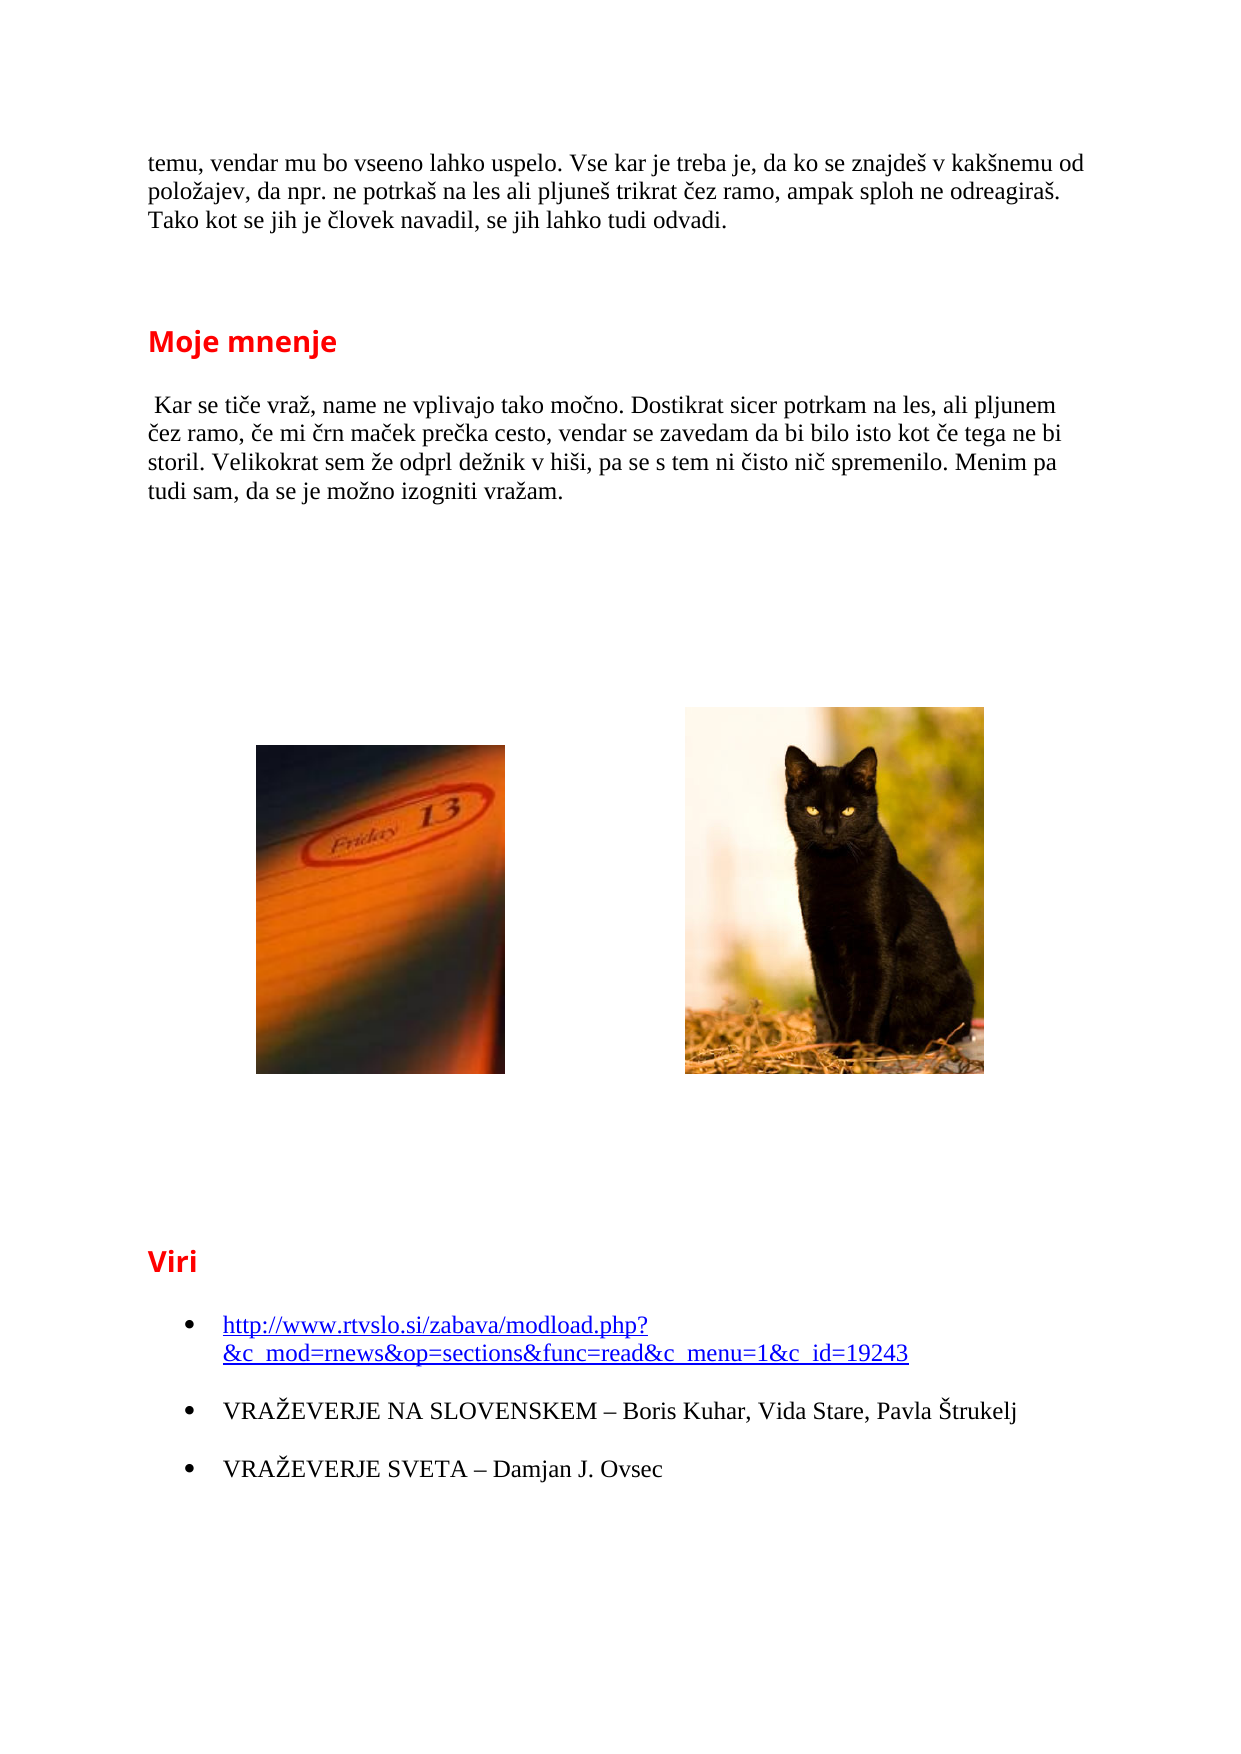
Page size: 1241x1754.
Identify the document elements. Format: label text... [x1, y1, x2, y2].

text Moje mnenje [148, 321, 1093, 361]
picture [685, 707, 984, 1074]
list VRAŽEVERJE NA SLOVENSKEM – Boris Kuhar, Vida Stare, Pavla Štrukelj [185, 1396, 1093, 1425]
text Kar se tiče vraž, name ne vplivajo tako močno. Dostikrat sicer potrkam na les, ali pljunem čez ramo, če mi črn maček prečka cesto, vendar se zavedam da bi bilo isto kot če tega ne bi storil. Velikokrat sem že odprl dežnik v hiši, pa se s tem ni čisto nič spremenilo. Menim pa tudi sam, da se je možno izogniti vražam. [148, 390, 1093, 505]
text temu, vendar mu bo vseeno lahko uspelo. Vse kar je treba je, da ko se znajdeš v kakšnemu od položajev, da npr. ne potrkaš na les ali pljuneš trikrat čez ramo, ampak sploh ne odreagiraš. Tako kot se jih je človek navadil, se jih lahko tudi odvadi. [148, 148, 1093, 234]
list http://www.rtvslo.si/zabava/modload.php?&c_mod=rnews&op=sections&func=read&c_menu=1&c_id=19243 [185, 1310, 1093, 1367]
text Viri [148, 1241, 1093, 1281]
list VRAŽEVERJE SVETA – Damjan J. Ovsec [185, 1454, 1093, 1483]
picture [256, 745, 505, 1074]
